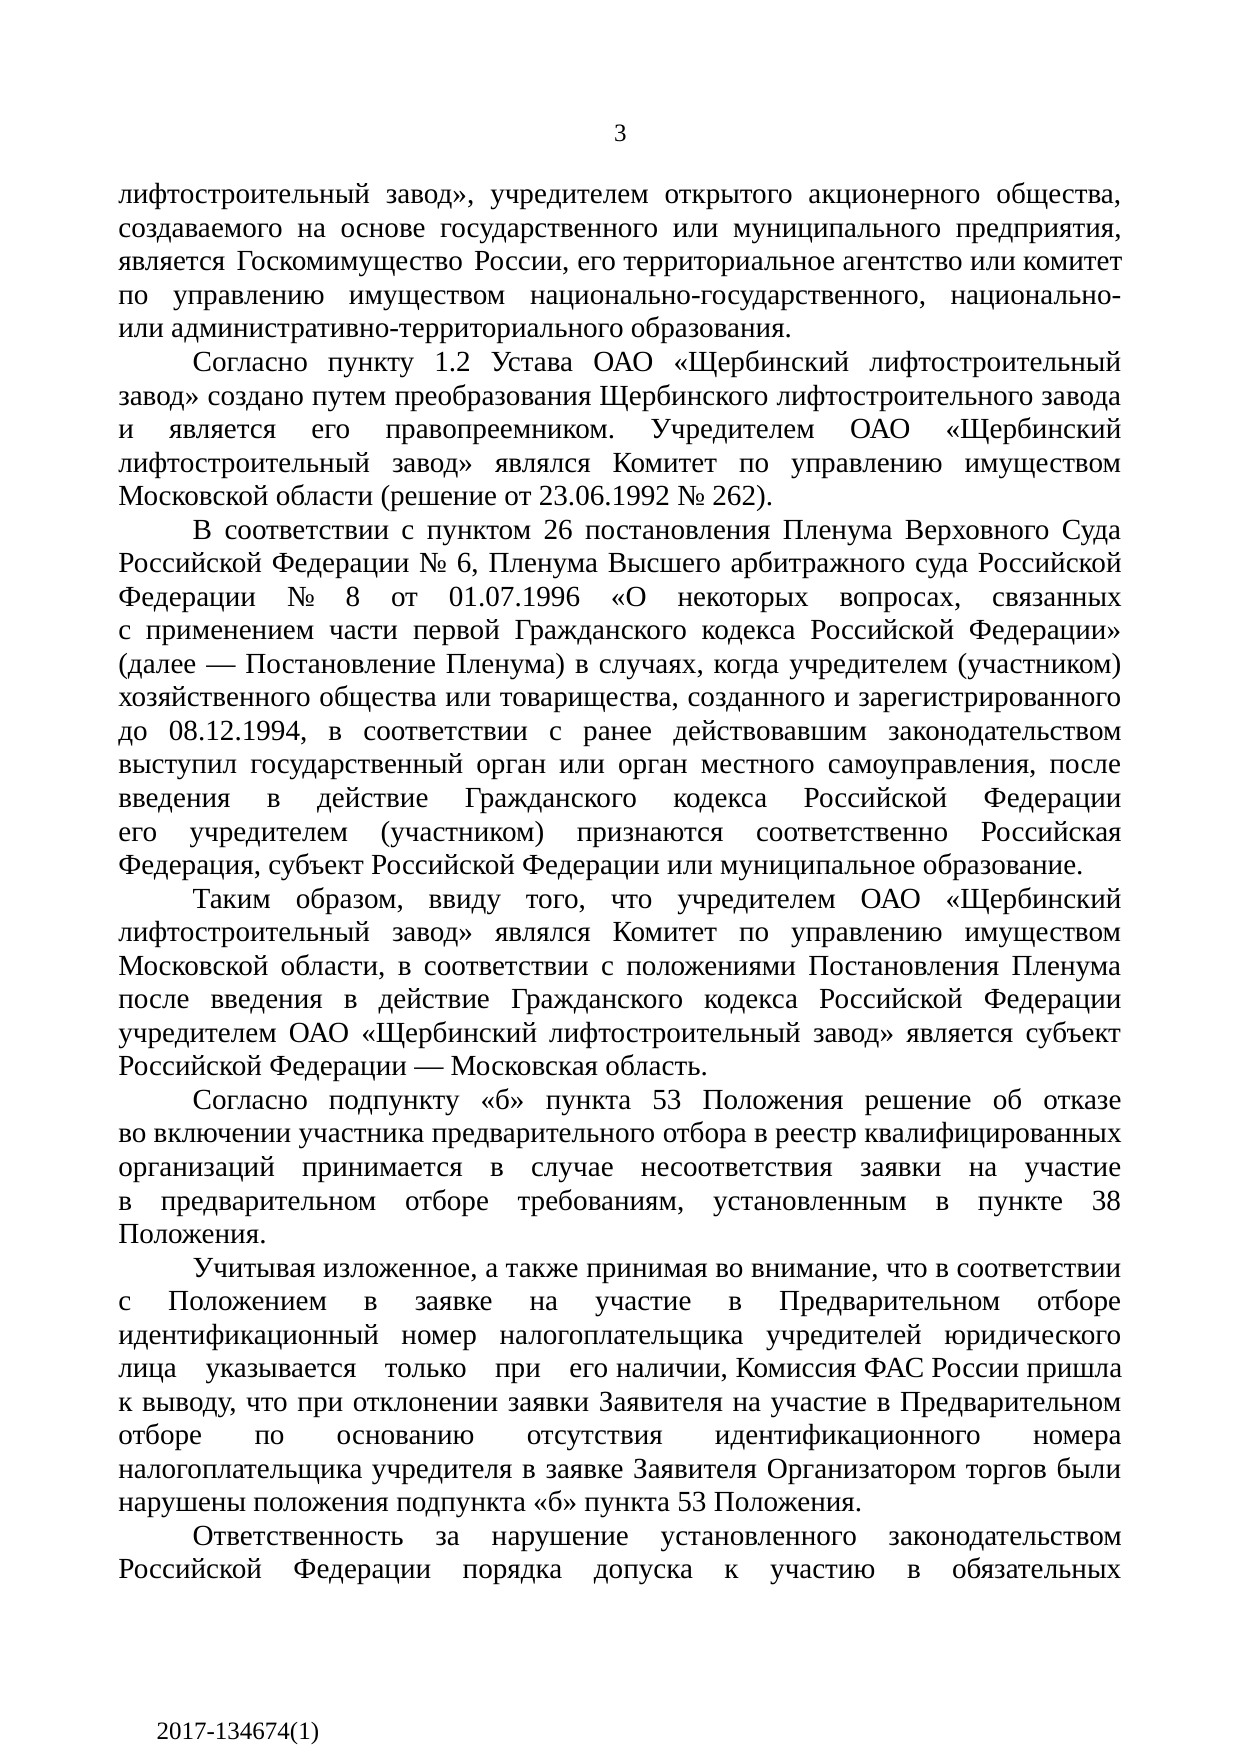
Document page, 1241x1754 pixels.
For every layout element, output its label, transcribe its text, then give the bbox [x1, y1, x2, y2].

text Согласно подпункту «б» пункта 53 Положения решение об отказе во включении участника предварительного отбора в реестр квалифицированных организаций принимается в случае несоответствия заявки на участие в предварительном отборе требованиям, установленным в пункте 38 Положения. [118, 1082, 1122, 1250]
text Учитывая изложенное, а также принимая во внимание, что в соответствии с Положением в заявке на участие в Предварительном отборе идентификационный номер налогоплательщика учредителей юридического лица указывается только при его наличии, Комиссия ФАС России пришла к выводу, что при отклонении заявки Заявителя на участие в Предварительном отборе по основанию отсутствия идентификационного номера налогоплательщика учредителя в заявке Заявителя Организатором торгов были нарушены положения подпункта «б» пункта 53 Положения. [118, 1250, 1122, 1518]
text Ответственность за нарушение установленного законодательством Российской Федерации порядка допуска к участию в обязательных [118, 1518, 1122, 1585]
text Таким образом, ввиду того, что учредителем ОАО «Щербинский лифтостроительный завод» являлся Комитет по управлению имуществом Московской области, в соответствии с положениями Постановления Пленума после введения в действие Гражданского кодекса Российской Федерации учредителем ОАО «Щербинский лифтостроительный завод» является субъект Российской Федерации — Московская область. [118, 881, 1122, 1082]
text лифтостроительный завод», учредителем открытого акционерного общества, создаваемого на основе государственного или муниципального предприятия, является Госкомимущество России, его территориальное агентство или комитет по управлению имуществом национально-государственного, национально- или административно-территориального образования. [118, 176, 1122, 344]
text Согласно пункту 1.2 Устава ОАО «Щербинский лифтостроительный завод» создано путем преобразования Щербинского лифтостроительного завода и является его правопреемником. Учредителем ОАО «Щербинский лифтостроительный завод» являлся Комитет по управлению имуществом Московской области (решение от 23.06.1992 № 262). [118, 344, 1122, 512]
text В соответствии с пунктом 26 постановления Пленума Верховного Суда Российской Федерации № 6, Пленума Высшего арбитражного суда Российской Федерации № 8 от 01.07.1996 «О некоторых вопросах, связанных с применением части первой Гражданского кодекса Российской Федерации» (далее — Постановление Пленума) в случаях, когда учредителем (участником) хозяйственного общества или товарищества, созданного и зарегистрированного до 08.12.1994, в соответствии с ранее действовавшим законодательством выступил государственный орган или орган местного самоуправления, после введения в действие Гражданского кодекса Российской Федерации его учредителем (участником) признаются соответственно Российская Федерация, субъект Российской Федерации или муниципальное образование. [118, 512, 1122, 881]
